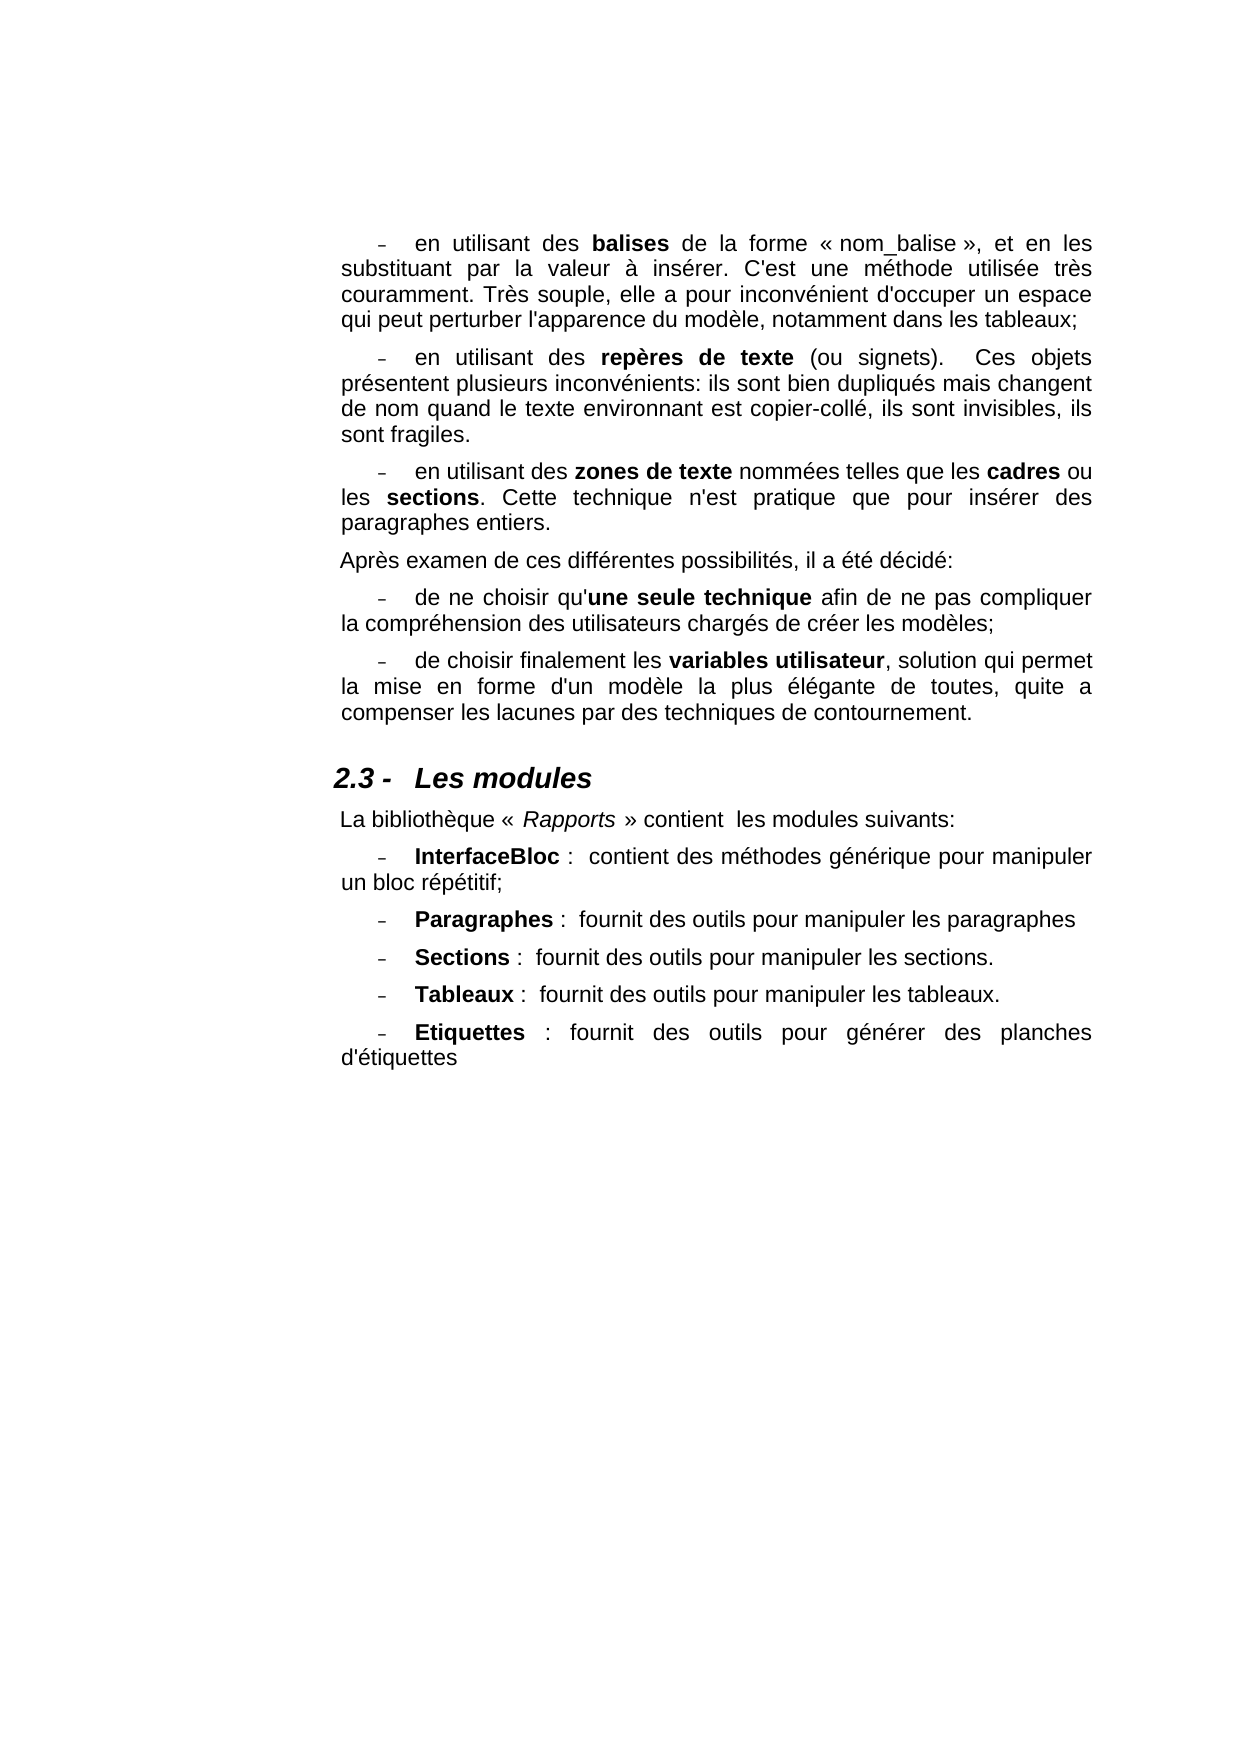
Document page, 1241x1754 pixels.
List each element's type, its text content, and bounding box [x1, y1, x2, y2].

list Etiquettes : fournit des outils pour générer des planches d'étiquettes [303, 1019, 1093, 1071]
list de choisir finalement les variables utilisateur, solution qui permet la mise en forme d'un modèle la plus élégante de toutes, quite a compenser les lacunes par des techniques de contournement. [303, 648, 1093, 725]
text La bibliothèque « Rapports » contient les modules suivants: [266, 807, 1093, 832]
list en utilisant des zones de texte nommées telles que les cadres ou les sections. Cette technique n'est pratique que pour insérer des paragraphes entiers. [303, 459, 1093, 536]
list Sections : fournit des outils pour manipuler les sections. [303, 944, 1093, 970]
list Tableaux : fournit des outils pour manipuler les tableaux. [303, 982, 1093, 1007]
list en utilisant des balises de la forme « nom_balise », et en les substituant par la valeur à insérer. C'est une méthode utilisée très couramment. Très souple, elle a pour inconvénient d'occuper un espace qui peut perturber l'apparence du modèle, notamment dans les tableaux; [303, 230, 1093, 333]
list de ne choisir qu'une seule technique afin de ne pas compliquer la compréhension des utilisateurs chargés de créer les modèles; [303, 585, 1093, 636]
text Après examen de ces différentes possibilités, il a été décidé: [266, 547, 1093, 573]
list Paragraphes : fournit des outils pour manipuler les paragraphes [303, 907, 1093, 933]
list InterfaceBloc : contient des méthodes générique pour manipuler un bloc répétitif; [303, 844, 1093, 895]
subtitle Les modules [325, 762, 1093, 794]
list en utilisant des repères de texte (ou signets). Ces objets présentent plusieurs inconvénients: ils sont bien dupliqués mais changent de nom quand le texte environnant est copier-collé, ils sont invisibles, ils sont fragiles. [303, 344, 1093, 447]
